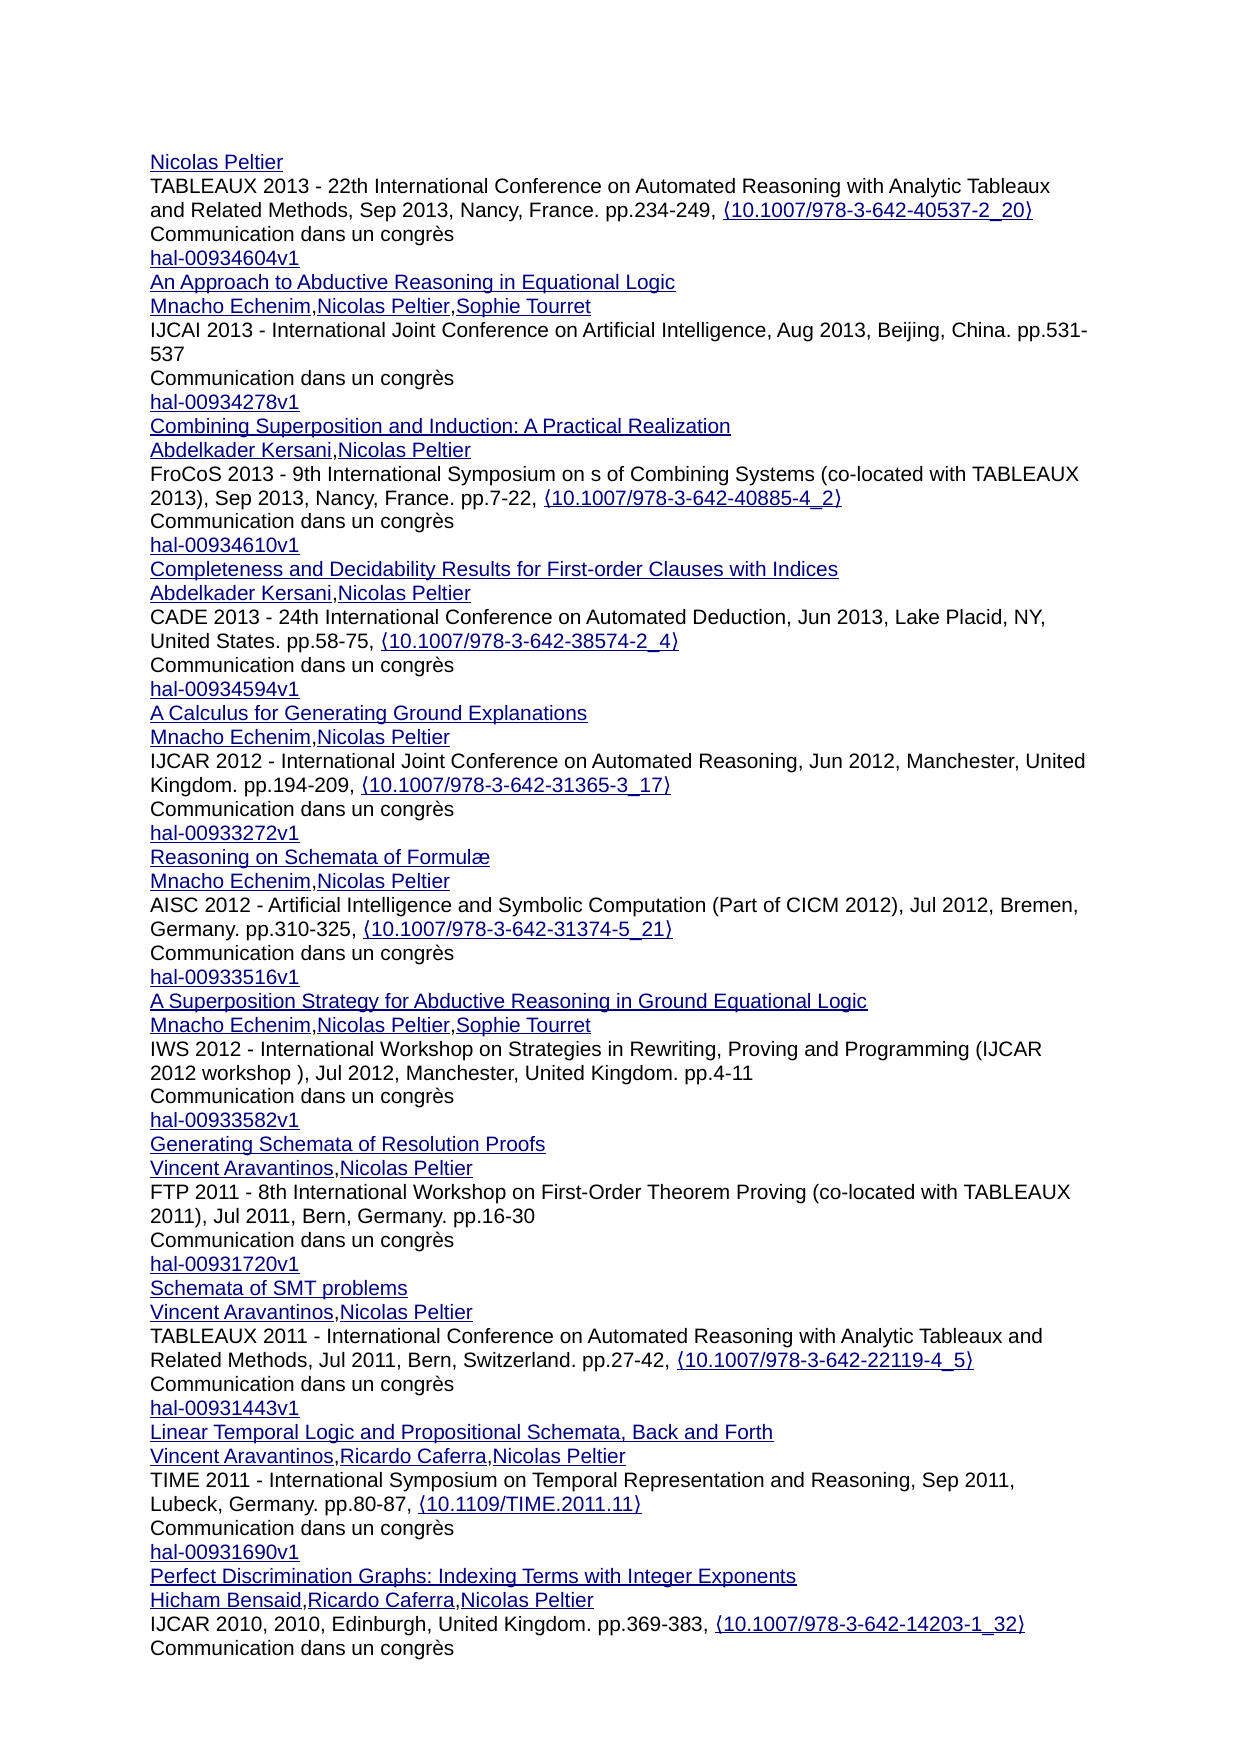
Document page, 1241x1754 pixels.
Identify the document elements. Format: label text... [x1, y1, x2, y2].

table_cell Nicolas Peltier TABLEAUX 2013 - 22th International Conference on Automated Reasoning with Analytic Tableaux and Related Methods, Sep 2013, Nancy, France. pp.234-249, ⟨10.1007/978-3-642-40537-2_20⟩ Communication dans un congrès hal-00934604v1 [150, 150, 1090, 270]
table_cell An Approach to Abductive Reasoning in Equational Logic Mnacho Echenim,Nicolas Peltier,Sophie Tourret IJCAI 2013 - International Joint Conference on Artificial Intelligence, Aug 2013, Beijing, China. pp.531-537 Communication dans un congrès hal-00934278v1 [150, 270, 1090, 413]
table_cell Combining Superposition and Induction: A Practical Realization Abdelkader Kersani,Nicolas Peltier FroCoS 2013 - 9th International Symposium on s of Combining Systems (co-located with TABLEAUX 2013), Sep 2013, Nancy, France. pp.7-22, ⟨10.1007/978-3-642-40885-4_2⟩ Communication dans un congrès hal-00934610v1 [150, 414, 1090, 557]
table_cell Perfect Discrimination Graphs: Indexing Terms with Integer Exponents Hicham Bensaid,Ricardo Caferra,Nicolas Peltier IJCAR 2010, 2010, Edinburgh, United Kingdom. pp.369-383, ⟨10.1007/978-3-642-14203-1_32⟩ Communication dans un congrès [150, 1564, 1090, 1659]
table_cell Linear Temporal Logic and Propositional Schemata, Back and Forth Vincent Aravantinos,Ricardo Caferra,Nicolas Peltier TIME 2011 - International Symposium on Temporal Representation and Reasoning, Sep 2011, Lubeck, Germany. pp.80-87, ⟨10.1109/TIME.2011.11⟩ Communication dans un congrès hal-00931690v1 [150, 1420, 1090, 1563]
table_cell Schemata of SMT problems Vincent Aravantinos,Nicolas Peltier TABLEAUX 2011 - International Conference on Automated Reasoning with Analytic Tableaux and Related Methods, Jul 2011, Bern, Switzerland. pp.27-42, ⟨10.1007/978-3-642-22119-4_5⟩ Communication dans un congrès hal-00931443v1 [150, 1276, 1090, 1420]
table_cell A Superposition Strategy for Abductive Reasoning in Ground Equational Logic Mnacho Echenim,Nicolas Peltier,Sophie Tourret IWS 2012 - International Workshop on Strategies in Rewriting, Proving and Programming (IJCAR 2012 workshop ), Jul 2012, Manchester, United Kingdom. pp.4-11 Communication dans un congrès hal-00933582v1 [150, 989, 1090, 1132]
table_cell Completeness and Decidability Results for First-order Clauses with Indices Abdelkader Kersani,Nicolas Peltier CADE 2013 - 24th International Conference on Automated Deduction, Jun 2013, Lake Placid, NY, United States. pp.58-75, ⟨10.1007/978-3-642-38574-2_4⟩ Communication dans un congrès hal-00934594v1 [150, 557, 1090, 701]
table_cell Generating Schemata of Resolution Proofs Vincent Aravantinos,Nicolas Peltier FTP 2011 - 8th International Workshop on First-Order Theorem Proving (co-located with TABLEAUX 2011), Jul 2011, Bern, Germany. pp.16-30 Communication dans un congrès hal-00931720v1 [150, 1132, 1090, 1276]
table_cell A Calculus for Generating Ground Explanations Mnacho Echenim,Nicolas Peltier IJCAR 2012 - International Joint Conference on Automated Reasoning, Jun 2012, Manchester, United Kingdom. pp.194-209, ⟨10.1007/978-3-642-31365-3_17⟩ Communication dans un congrès hal-00933272v1 [150, 701, 1090, 845]
table_cell Reasoning on Schemata of Formulæ Mnacho Echenim,Nicolas Peltier AISC 2012 - Artificial Intelligence and Symbolic Computation (Part of CICM 2012), Jul 2012, Bremen, Germany. pp.310-325, ⟨10.1007/978-3-642-31374-5_21⟩ Communication dans un congrès hal-00933516v1 [150, 845, 1090, 988]
